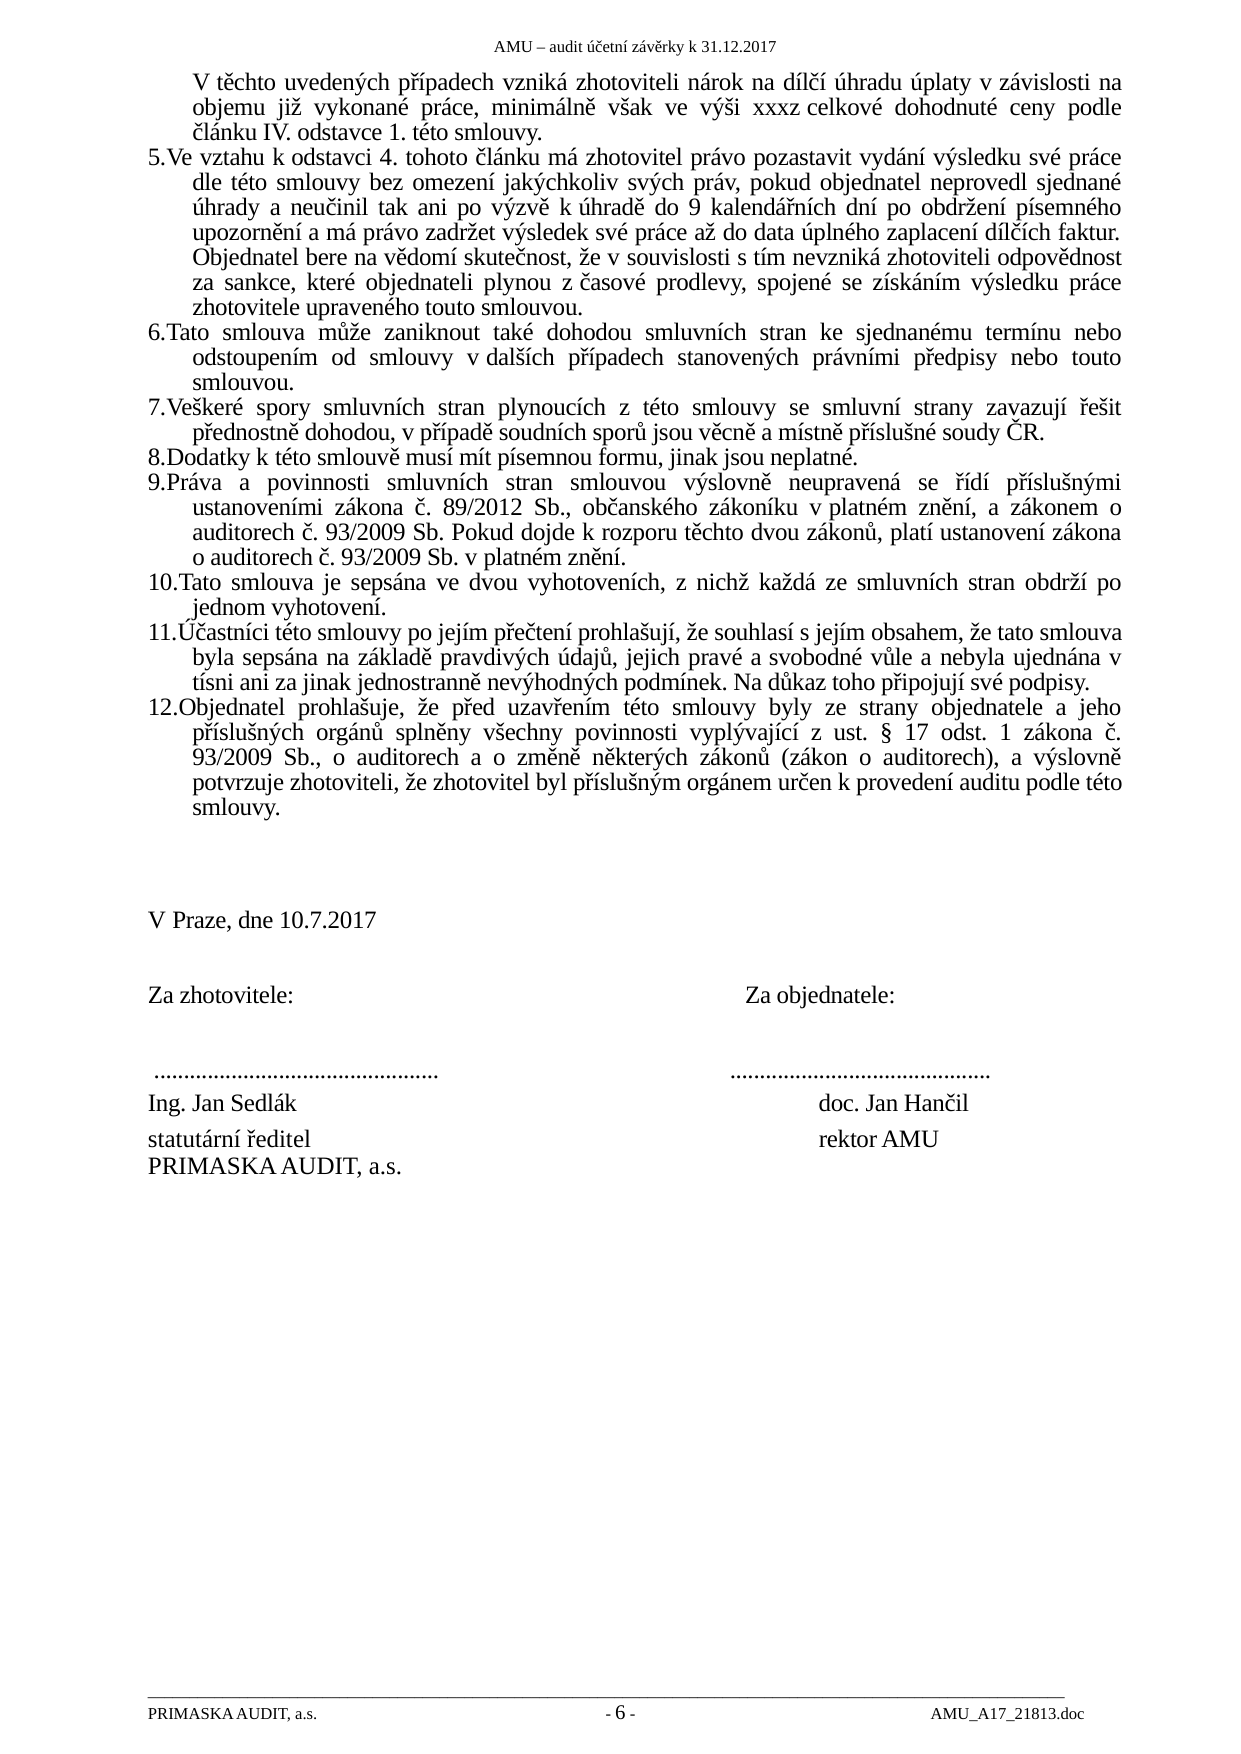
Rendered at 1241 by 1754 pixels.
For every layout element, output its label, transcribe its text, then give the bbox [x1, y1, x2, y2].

list Objednatel prohlašuje, že před uzavřením této smlouvy byly ze strany objednatele a jeho příslušných orgánů splněny všechny povinnosti vyplývající z ust. § 17 odst. 1 zákona č. 93/2009 Sb., o auditorech a o změně některých zákonů (zákon o auditorech), a výslovně potvrzuje zhotoviteli, že zhotovitel byl příslušným orgánem určen k provedení auditu podle této smlouvy. [148, 696, 1122, 821]
list Dodatky k této smlouvě musí mít písemnou formu, jinak jsou neplatné. [148, 446, 1122, 471]
list Účastníci této smlouvy po jejím přečtení prohlašují, že souhlasí s jejím obsahem, že tato smlouva byla sepsána na základě pravdivých údajů, jejich pravé a svobodné vůle a nebyla ujednána v tísni ani za jinak jednostranně nevýhodných podmínek. Na důkaz toho připojují své podpisy. [148, 621, 1122, 696]
list Tato smlouva je sepsána ve dvou vyhotoveních, z nichž každá ze smluvních stran obdrží po jednom vyhotovení. [148, 571, 1122, 621]
subtitle V Praze, dne 10.7.2017 [148, 908, 1122, 933]
list Veškeré spory smluvních stran plynoucích z této smlouvy se smluvní strany zavazují řešit přednostně dohodou, v případě soudních sporů jsou věcně a místně příslušné soudy ČR. [148, 396, 1122, 446]
list Práva a povinnosti smluvních stran smlouvou výslovně neupravená se řídí příslušnými ustanoveními zákona č. 89/2012 Sb., občanského zákoníku v platném znění, a zákonem o auditorech č. 93/2009 Sb. Pokud dojde k rozporu těchto dvou zákonů, platí ustanovení zákona o auditorech č. 93/2009 Sb. v platném znění. [148, 471, 1122, 571]
list Tato smlouva může zaniknout také dohodou smluvních stran ke sjednanému termínu nebo odstoupením od smlouvy v dalších případech stanovených právními předpisy nebo touto smlouvou. [148, 321, 1122, 396]
text PRIMASKA AUDIT, a.s. [148, 1154, 1122, 1179]
text V těchto uvedených případech vzniká zhotoviteli nárok na dílčí úhradu úplaty v závislosti na objemu již vykonané práce, minimálně však ve výši xxxz celkové dohodnuté ceny podle článku IV. odstavce 1. této smlouvy. [192, 71, 1122, 146]
text ................................................ ............................................ [148, 1058, 1122, 1083]
text Ing. Jan Sedlák doc. Jan Hančil [148, 1083, 1122, 1119]
list Ve vztahu k odstavci 4. tohoto článku má zhotovitel právo pozastavit vydání výsledku své práce dle této smlouvy bez omezení jakýchkoliv svých práv, pokud objednatel neprovedl sjednané úhrady a neučinil tak ani po výzvě k úhradě do 9 kalendářních dní po obdržení písemného upozornění a má právo zadržet výsledek své práce až do data úplného zaplacení dílčích faktur. Objednatel bere na vědomí skutečnost, že v souvislosti s tím nevzniká zhotoviteli odpovědnost za sankce, které objednateli plynou z časové prodlevy, spojené se získáním výsledku práce zhotovitele upraveného touto smlouvou. [148, 146, 1122, 321]
text Za zhotovitele: Za objednatele: [148, 983, 1122, 1008]
text statutární ředitel rektor AMU [148, 1119, 1122, 1154]
